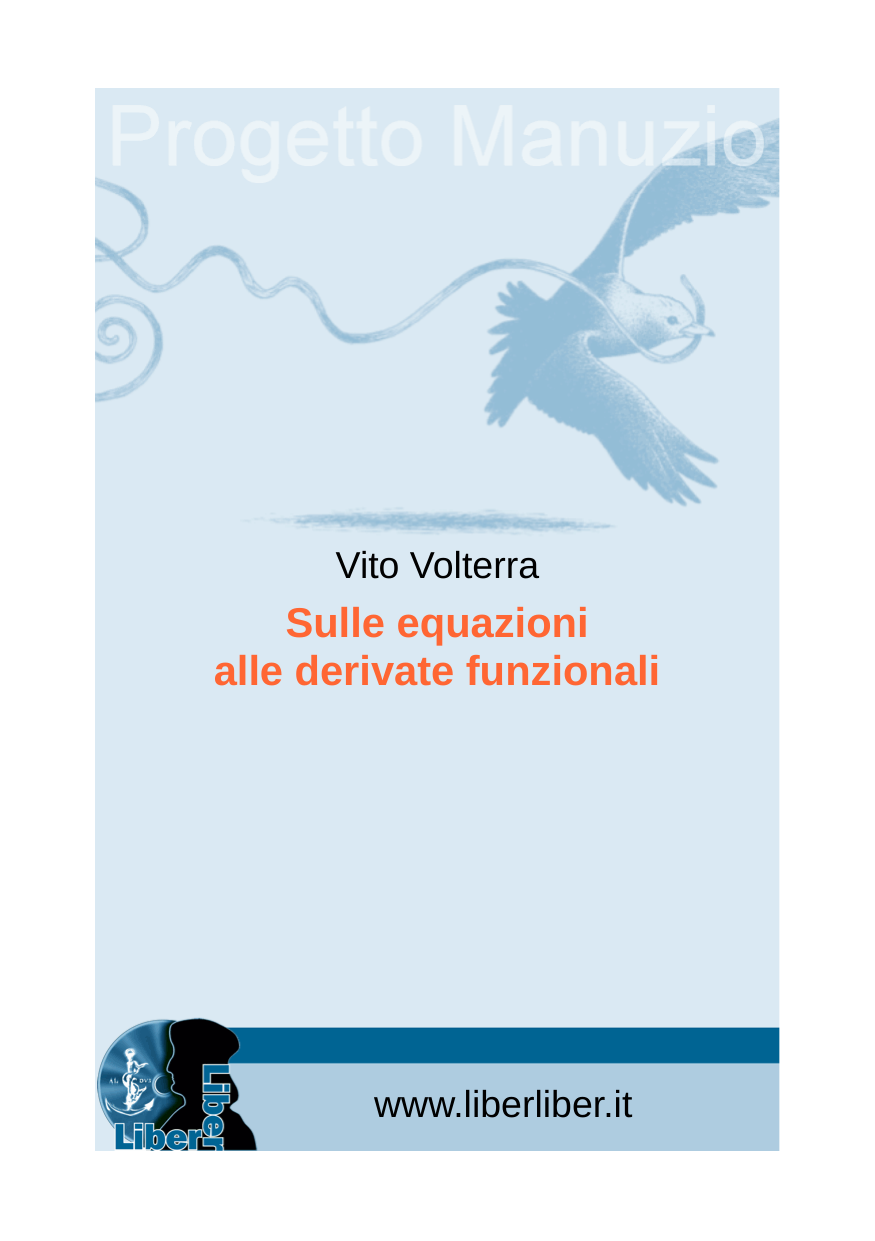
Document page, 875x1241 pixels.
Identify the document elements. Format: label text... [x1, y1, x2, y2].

text Sulle equazioni alle derivate funzionali [94, 598, 779, 694]
picture [94, 219, 780, 1020]
text www.liberliber.it [327, 1082, 679, 1125]
text Vito Volterra [94, 543, 779, 586]
